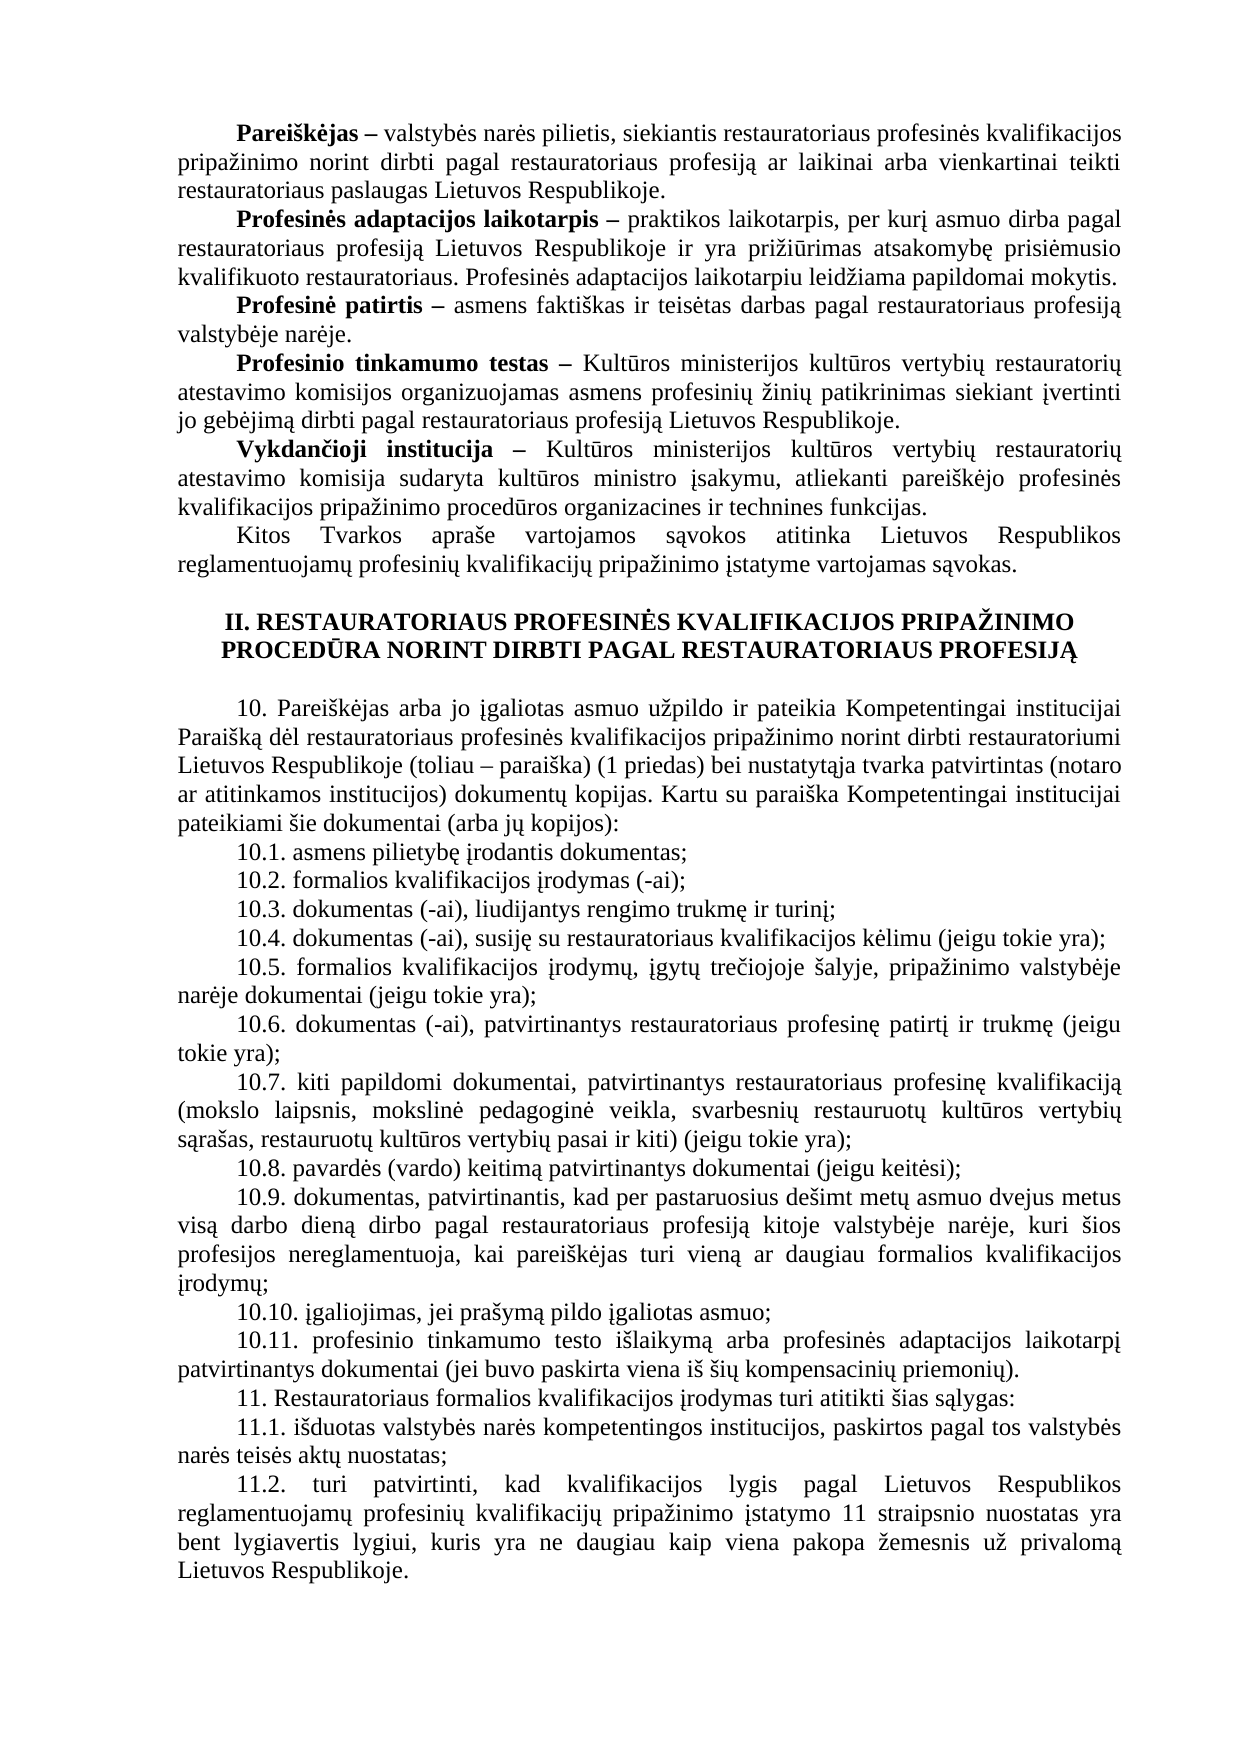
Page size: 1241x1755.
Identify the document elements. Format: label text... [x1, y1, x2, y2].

text Vykdančioji institucija – Kultūros ministerijos kultūros vertybių restauratorių atestavimo komisija sudaryta kultūros ministro įsakymu, atliekanti pareiškėjo profesinės kvalifikacijos pripažinimo procedūros organizacines ir technines funkcijas. [177, 434, 1122, 521]
text Kitos Tvarkos apraše vartojamos sąvokos atitinka Lietuvos Respublikos reglamentuojamų profesinių kvalifikacijų pripažinimo įstatyme vartojamas sąvokas. [177, 521, 1122, 578]
text 10.7. kiti papildomi dokumentai, patvirtinantys restauratoriaus profesinę kvalifikaciją (mokslo laipsnis, mokslinė pedagoginė veikla, svarbesnių restauruotų kultūros vertybių sąrašas, restauruotų kultūros vertybių pasai ir kiti) (jeigu tokie yra); [177, 1067, 1122, 1153]
text 10.1. asmens pilietybę įrodantis dokumentas; [177, 837, 1122, 866]
text 10.6. dokumentas (-ai), patvirtinantys restauratoriaus profesinę patirtį ir trukmę (jeigu tokie yra); [177, 1009, 1122, 1067]
text 10.10. įgaliojimas, jei prašymą pildo įgaliotas asmuo; [177, 1297, 1122, 1326]
text Profesinės adaptacijos laikotarpis – praktikos laikotarpis, per kurį asmuo dirba pagal restauratoriaus profesiją Lietuvos Respublikoje ir yra prižiūrimas atsakomybę prisiėmusio kvalifikuoto restauratoriaus. Profesinės adaptacijos laikotarpiu leidžiama papildomai mokytis. [177, 204, 1122, 291]
text 10.5. formalios kvalifikacijos įrodymų, įgytų trečiojoje šalyje, pripažinimo valstybėje narėje dokumentai (jeigu tokie yra); [177, 952, 1122, 1009]
text Pareiškėjas – valstybės narės pilietis, siekiantis restauratoriaus profesinės kvalifikacijos pripažinimo norint dirbti pagal restauratoriaus profesiją ar laikinai arba vienkartinai teikti restauratoriaus paslaugas Lietuvos Respublikoje. [177, 118, 1122, 204]
text 10.4. dokumentas (-ai), susiję su restauratoriaus kvalifikacijos kėlimu (jeigu tokie yra); [177, 923, 1122, 952]
text Profesinė patirtis – asmens faktiškas ir teisėtas darbas pagal restauratoriaus profesiją valstybėje narėje. [177, 291, 1122, 348]
text 11.1. išduotas valstybės narės kompetentingos institucijos, paskirtos pagal tos valstybės narės teisės aktų nuostatas; [177, 1412, 1122, 1469]
text 11.2. turi patvirtinti, kad kvalifikacijos lygis pagal Lietuvos Respublikos reglamentuojamų profesinių kvalifikacijų pripažinimo įstatymo 11 straipsnio nuostatas yra bent lygiavertis lygiui, kuris yra ne daugiau kaip viena pakopa žemesnis už privalomą Lietuvos Respublikoje. [177, 1469, 1122, 1584]
text 10.3. dokumentas (-ai), liudijantys rengimo trukmę ir turinį; [177, 894, 1122, 923]
text II. RESTAURATORIAUS PROFESINĖS KVALIFIKACIJOS PRIPAŽINIMO PROCEDŪRA NORINT DIRBTI PAGAL RESTAURATORIAUS PROFESIJĄ [177, 607, 1122, 664]
text 10.9. dokumentas, patvirtinantis, kad per pastaruosius dešimt metų asmuo dvejus metus visą darbo dieną dirbo pagal restauratoriaus profesiją kitoje valstybėje narėje, kuri šios profesijos nereglamentuoja, kai pareiškėjas turi vieną ar daugiau formalios kvalifikacijos įrodymų; [177, 1182, 1122, 1297]
text 11. Restauratoriaus formalios kvalifikacijos įrodymas turi atitikti šias sąlygas: [177, 1383, 1122, 1412]
text Profesinio tinkamumo testas – Kultūros ministerijos kultūros vertybių restauratorių atestavimo komisijos organizuojamas asmens profesinių žinių patikrinimas siekiant įvertinti jo gebėjimą dirbti pagal restauratoriaus profesiją Lietuvos Respublikoje. [177, 348, 1122, 434]
text 10. Pareiškėjas arba jo įgaliotas asmuo užpildo ir pateikia Kompetentingai institucijai Paraišką dėl restauratoriaus profesinės kvalifikacijos pripažinimo norint dirbti restauratoriumi Lietuvos Respublikoje (toliau – paraiška) (1 priedas) bei nustatytąja tvarka patvirtintas (notaro ar atitinkamos institucijos) dokumentų kopijas. Kartu su paraiška Kompetentingai institucijai pateikiami šie dokumentai (arba jų kopijos): [177, 693, 1122, 837]
text 10.2. formalios kvalifikacijos įrodymas (-ai); [177, 866, 1122, 894]
text 10.8. pavardės (vardo) keitimą patvirtinantys dokumentai (jeigu keitėsi); [177, 1153, 1122, 1182]
text 10.11. profesinio tinkamumo testo išlaikymą arba profesinės adaptacijos laikotarpį patvirtinantys dokumentai (jei buvo paskirta viena iš šių kompensacinių priemonių). [177, 1326, 1122, 1383]
